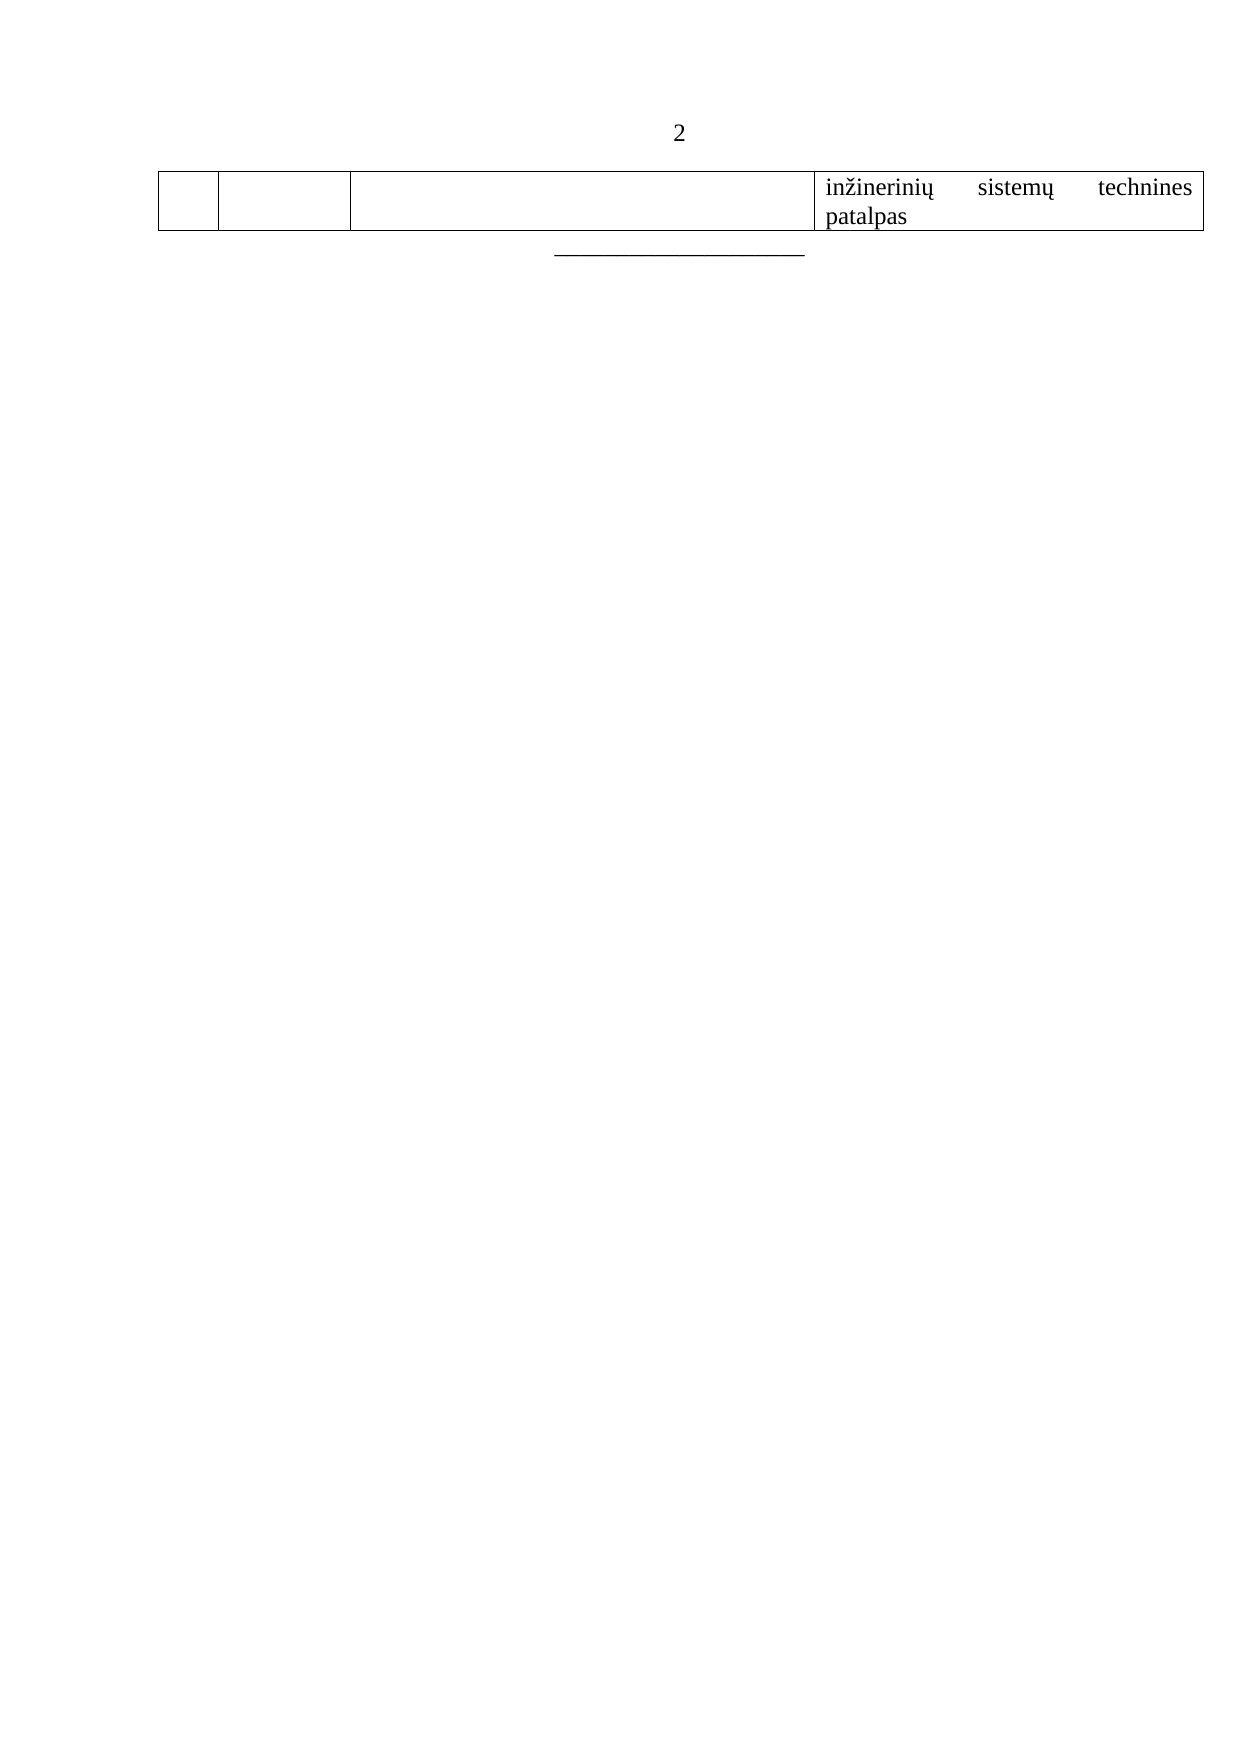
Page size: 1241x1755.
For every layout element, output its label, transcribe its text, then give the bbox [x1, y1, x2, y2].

text ____________________ [177, 231, 1181, 259]
table_cell [351, 172, 814, 229]
table_cell inžinerinių sistemų technines patalpas [815, 172, 1203, 229]
table_cell [219, 172, 350, 229]
table_cell [159, 172, 218, 229]
